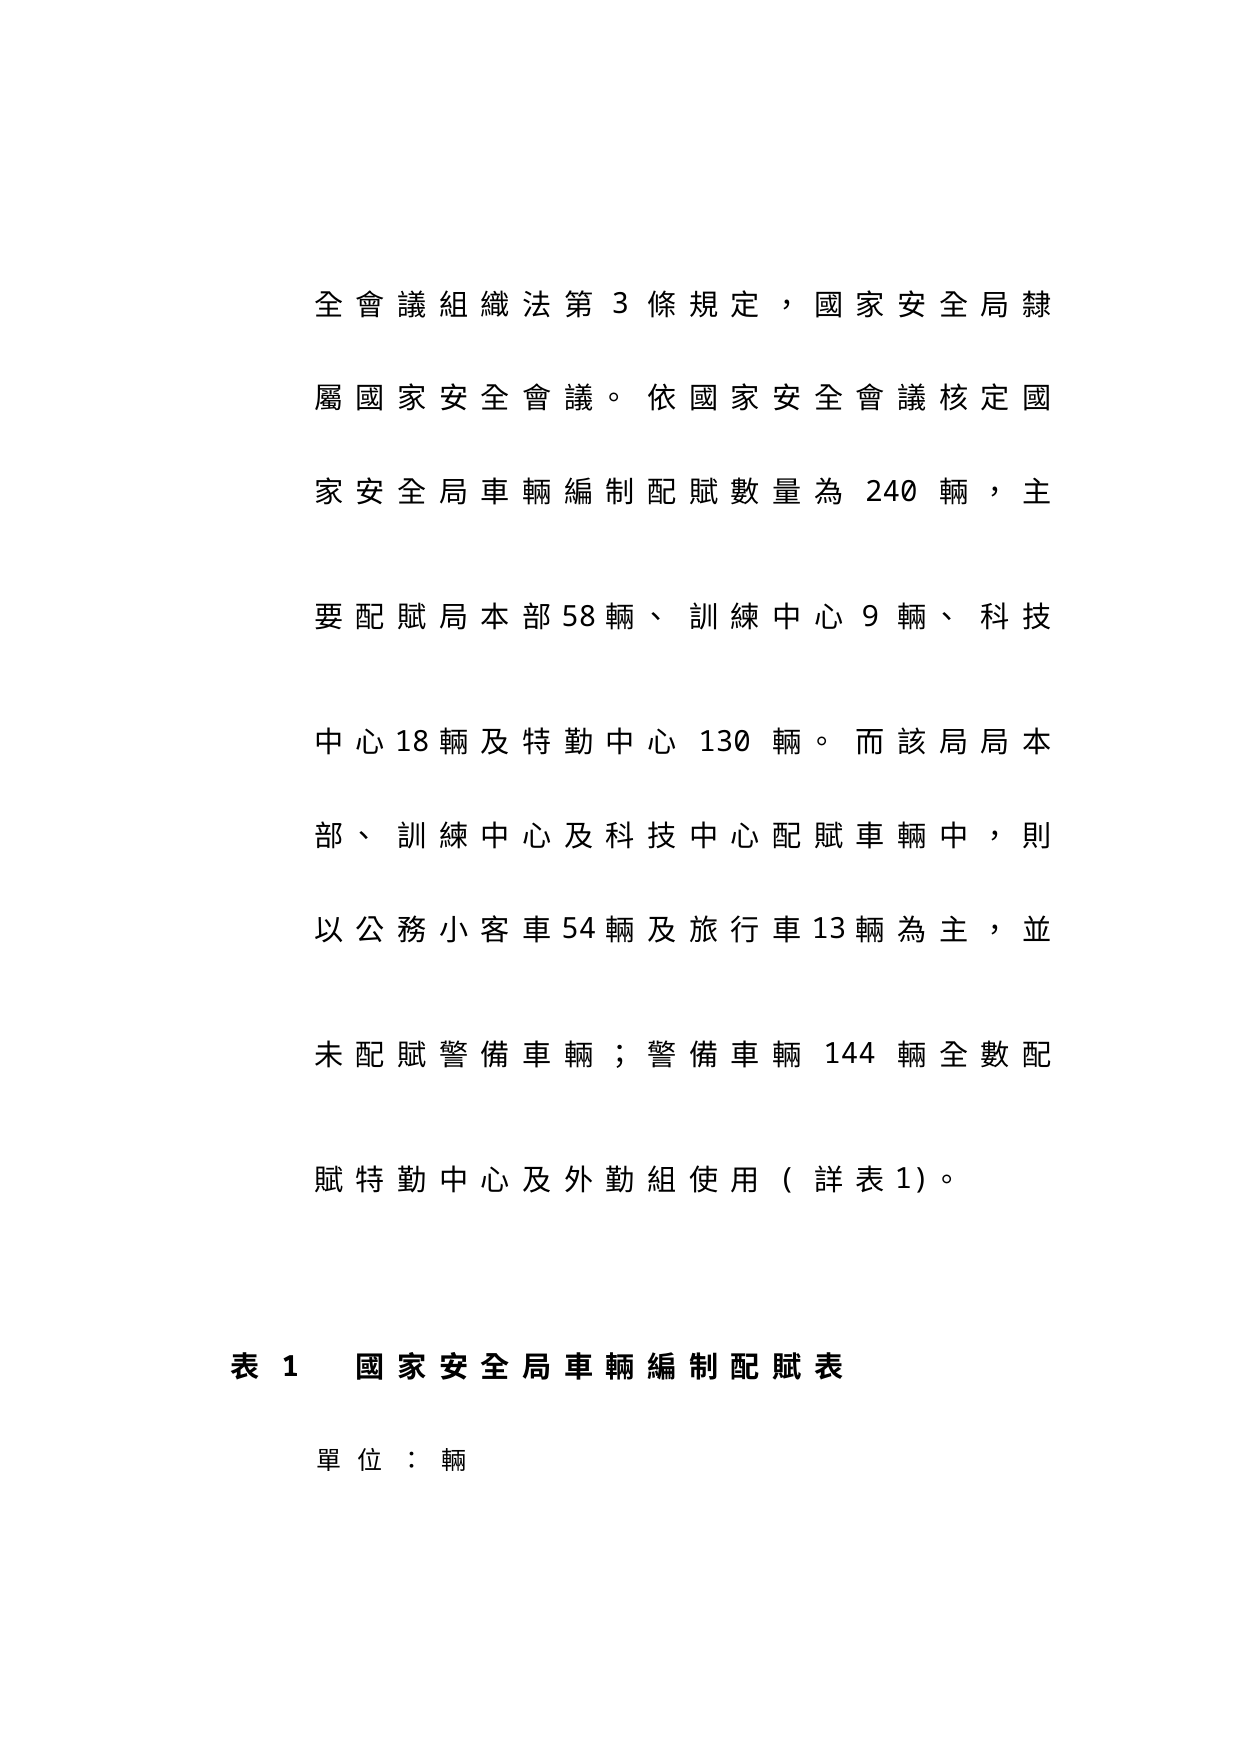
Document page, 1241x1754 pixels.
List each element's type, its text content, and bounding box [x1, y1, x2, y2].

text 表1 國家安全局車輛編制配賦表 單位：輛 [212, 1292, 1058, 1479]
text 全會議組織法第3條規定，國家安全局隸屬國家安全會議。依國家安全會議核定國家安全局車輛編制配賦數量為240輛，主要配賦局本部58輛、訓練中心9輛、科技中心18輛及特勤中心130輛。而該局局本部、訓練中心及科技中心配賦車輛中，則以公務小客車54輛及旅行車13輛為主，並未配賦警備車輛；警備車輛144輛全數配賦特勤中心及外勤組使用(詳表1)。 [271, 229, 1058, 1229]
